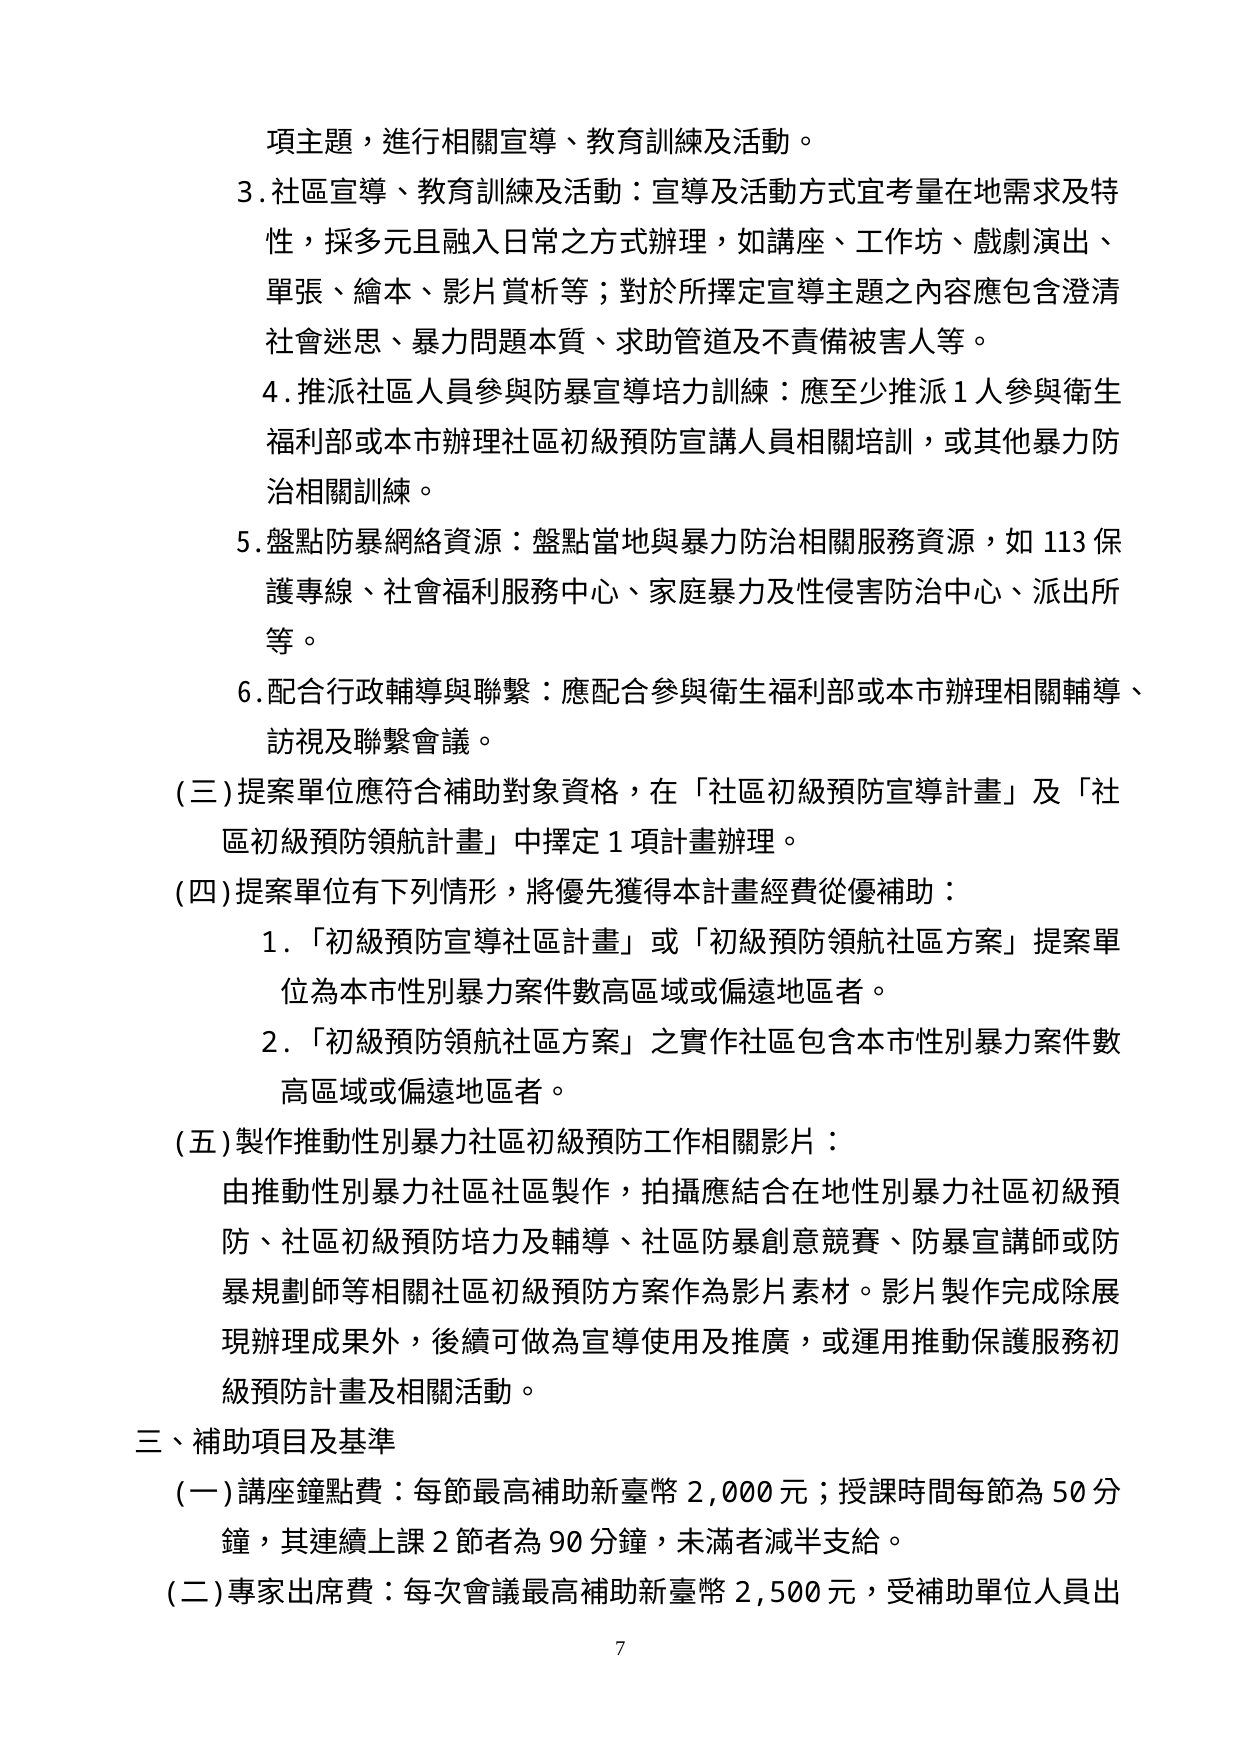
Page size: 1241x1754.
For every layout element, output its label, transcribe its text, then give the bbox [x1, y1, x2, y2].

text 3.社區宣導、教育訓練及活動：宣導及活動方式宜考量在地需求及特性，採多元且融入日常之方式辦理，如講座、工作坊、戲劇演出、單張、繪本、影片賞析等；對於所擇定宣導主題之內容應包含澄清社會迷思、暴力問題本質、求助管道及不責備被害人等。 [236, 162, 1122, 362]
text (三)提案單位應符合補助對象資格，在「社區初級預防宣導計畫」及「社區初級預防領航計畫」中擇定1項計畫辦理。 [118, 762, 1122, 862]
text 1.「初級預防宣導社區計畫」或「初級預防領航社區方案」提案單位為本市性別暴力案件數高區域或偏遠地區者。 [118, 912, 1122, 1012]
text (一)講座鐘點費：每節最高補助新臺幣2,000元；授課時間每節為50分鐘，其連續上課2節者為90分鐘，未滿者減半支給。 [118, 1462, 1122, 1562]
text 三、補助項目及基準 [118, 1412, 1122, 1462]
text (二)專家出席費：每次會議最高補助新臺幣2,500元，受補助單位人員出 [162, 1562, 1122, 1612]
text 6.配合行政輔導與聯繫：應配合參與衛生福利部或本市辦理相關輔導、訪視及聯繫會議。 [118, 662, 1122, 762]
text 由推動性別暴力社區社區製作，拍攝應結合在地性別暴力社區初級預防、社區初級預防培力及輔導、社區防暴創意競賽、防暴宣講師或防暴規劃師等相關社區初級預防方案作為影片素材。影片製作完成除展現辦理成果外，後續可做為宣導使用及推廣，或運用推動保護服務初級預防計畫及相關活動。 [221, 1162, 1122, 1412]
text 5.盤點防暴網絡資源：盤點當地與暴力防治相關服務資源，如113保護專線、社會福利服務中心、家庭暴力及性侵害防治中心、派出所等。 [236, 512, 1122, 662]
text 4.推派社區人員參與防暴宣導培力訓練：應至少推派1人參與衛生福利部或本市辦理社區初級預防宣講人員相關培訓，或其他暴力防治相關訓練。 [118, 362, 1122, 512]
text 2.擇定至少2項宣導主題：社區組織或民間團體依當地之社區特性、暴力結構與態樣、所遭遇並須優先處理問題等，於家庭暴力防治、性侵害防治、性騷擾防治、兒少保護（含兒少性剝削防制）、老人保護、身心障礙者保護、數位性別暴力等7類主題中，擇定至少2項主題，進行相關宣導、教育訓練及活動。 [118, 112, 1122, 162]
text 2.「初級預防領航社區方案」之實作社區包含本市性別暴力案件數高區域或偏遠地區者。 [118, 1012, 1122, 1112]
text (四)提案單位有下列情形，將優先獲得本計畫經費從優補助： [118, 862, 1122, 912]
text (五)製作推動性別暴力社區初級預防工作相關影片： [118, 1112, 1122, 1162]
